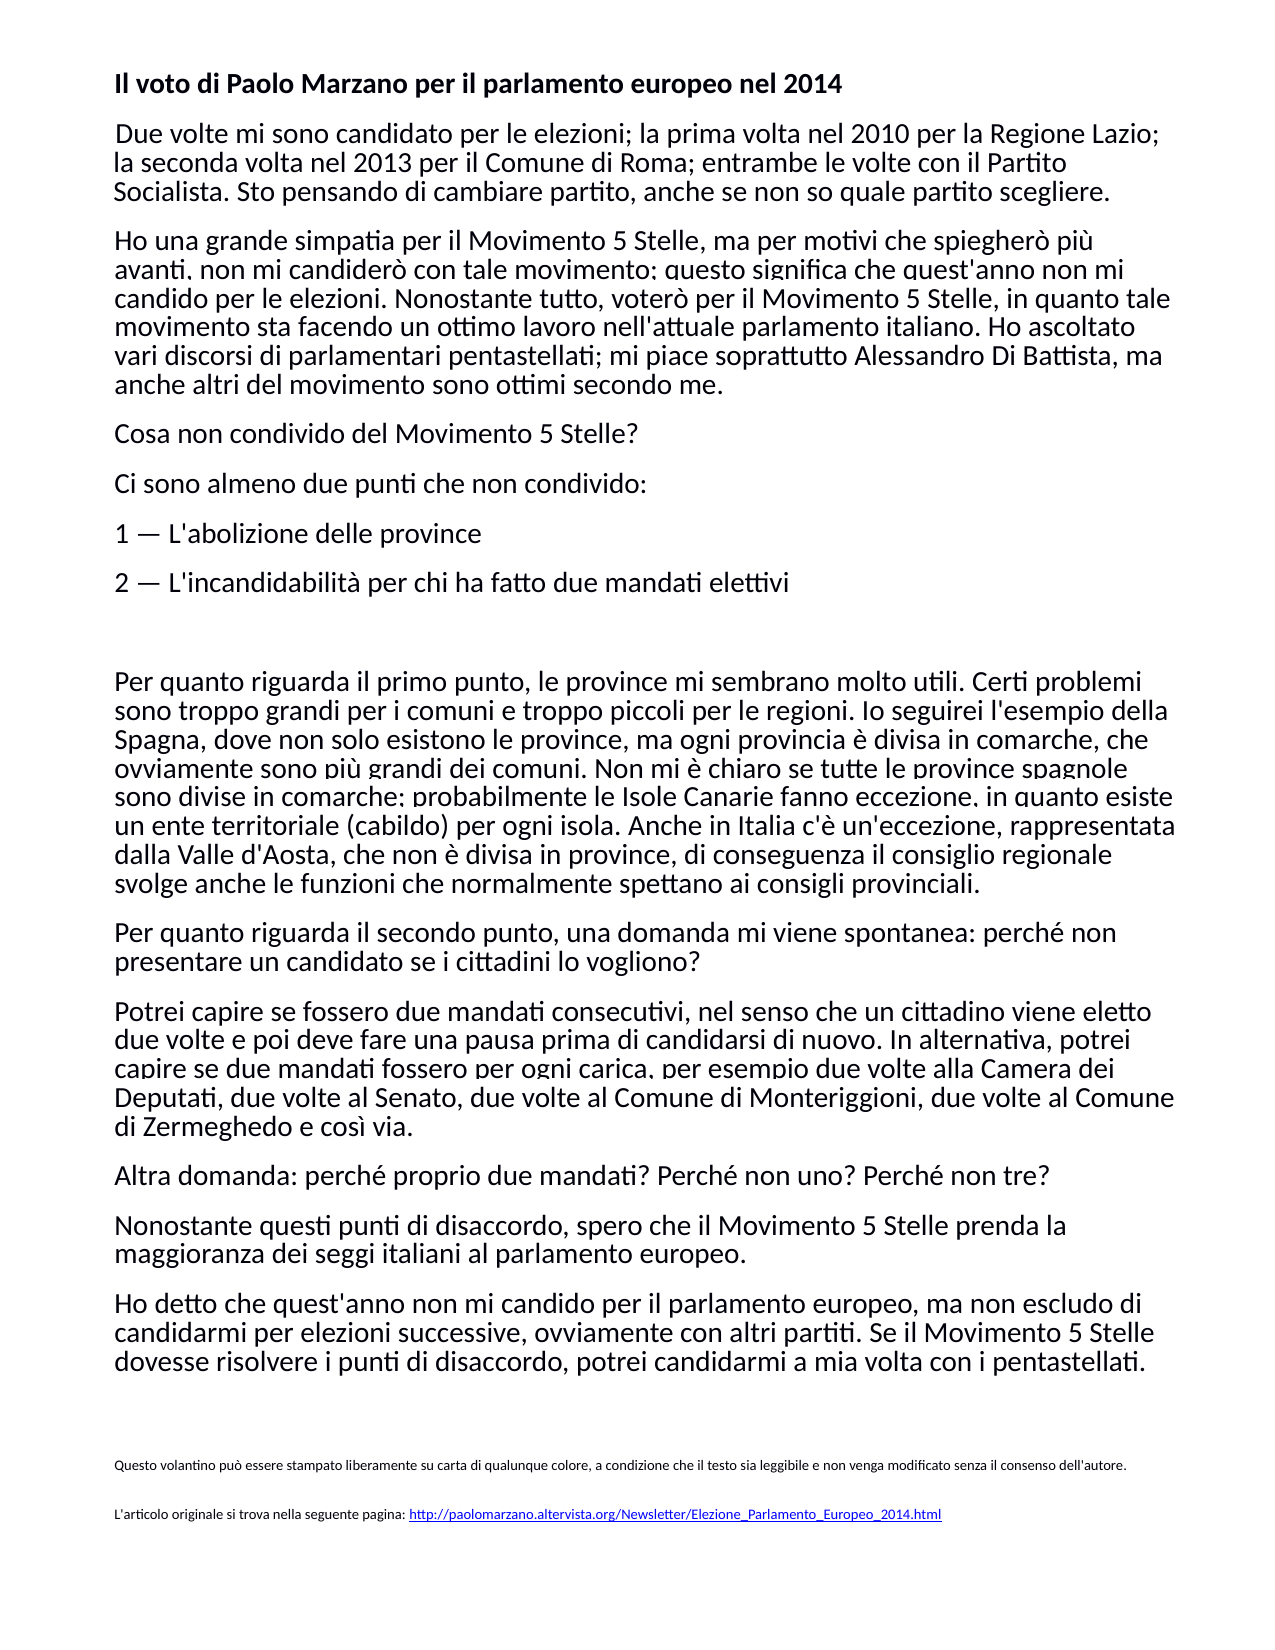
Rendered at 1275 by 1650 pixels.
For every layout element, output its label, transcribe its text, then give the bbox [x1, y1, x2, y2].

text Ho una grande simpatia per il Movimento 5 Stelle, ma per motivi che spiegherò più avanti, non mi candiderò con tale movimento; questo significa che quest'anno non mi candido per le elezioni. Nonostante tutto, voterò per il Movimento 5 Stelle, in quanto tale movimento sta facendo un ottimo lavoro nell'attuale parlamento italiano. Ho ascoltato vari discorsi di parlamentari pentastellati; mi piace soprattutto Alessandro Di Battista, ma anche altri del movimento sono ottimi secondo me. [114, 228, 1177, 400]
text 1 — L'abolizione delle province [114, 520, 1177, 549]
text Il voto di Paolo Marzano per il parlamento europeo nel 2014 [114, 71, 1177, 100]
text Cosa non condivido del Movimento 5 Stelle? [114, 421, 1177, 450]
text Nonostante questi punti di disaccordo, spero che il Movimento 5 Stelle prenda la maggioranza dei seggi italiani al parlamento europeo. [114, 1212, 1177, 1270]
text 2 — L'incandidabilità per chi ha fatto due mandati elettivi [114, 570, 1177, 598]
text Potrei capire se fossero due mandati consecutivi, nel senso che un cittadino viene eletto due volte e poi deve fare una pausa prima di candidarsi di nuovo. In alternativa, potrei capire se due mandati fossero per ogni carica, per esempio due volte alla Camera dei Deputati, due volte al Senato, due volte al Comune di Monteriggioni, due volte al Comune di Zermeghedo e così via. [114, 998, 1177, 1142]
text L'articolo originale si trova nella seguente pagina: http://paolomarzano.altervista.org/Newsletter/Elezione_Parlamento_Europeo_2014.html [114, 1497, 1177, 1526]
text Ci sono almeno due punti che non condivido: [114, 471, 1177, 499]
text Ho detto che quest'anno non mi candido per il parlamento europeo, ma non escludo di candidarmi per elezioni successive, ovviamente con altri partiti. Se il Movimento 5 Stelle dovesse risolvere i punti di disaccordo, potrei candidarmi a mia volta con i pentastellati. [114, 1291, 1177, 1377]
text Questo volantino può essere stampato liberamente su carta di qualunque colore, a condizione che il testo sia leggibile e non venga modificato senza il consenso dell'autore. [114, 1447, 1177, 1476]
text Per quanto riguarda il secondo punto, una domanda mi viene spontanea: perché non presentare un candidato se i cittadini lo vogliono? [114, 920, 1177, 977]
text Per quanto riguarda il primo punto, le province mi sembrano molto utili. Certi problemi sono troppo grandi per i comuni e troppo piccoli per le regioni. Io seguirei l'esempio della Spagna, dove non solo esistono le province, ma ogni provincia è divisa in comarche, che ovviamente sono più grandi dei comuni. Non mi è chiaro se tutte le province spagnole sono divise in comarche; probabilmente le Isole Canarie fanno eccezione, in quanto esiste un ente territoriale (cabildo) per ogni isola. Anche in Italia c'è un'eccezione, rappresentata dalla Valle d'Aosta, che non è divisa in province, di conseguenza il consiglio regionale svolge anche le funzioni che normalmente spettano ai consigli provinciali. [114, 669, 1177, 899]
text Altra domanda: perché proprio due mandati? Perché non uno? Perché non tre? [114, 1163, 1177, 1191]
text Due volte mi sono candidato per le elezioni; la prima volta nel 2010 per la Regione Lazio; la seconda volta nel 2013 per il Comune di Roma; entrambe le volte con il Partito Socialista. Sto pensando di cambiare partito, anche se non so quale partito scegliere. [113, 121, 1177, 207]
